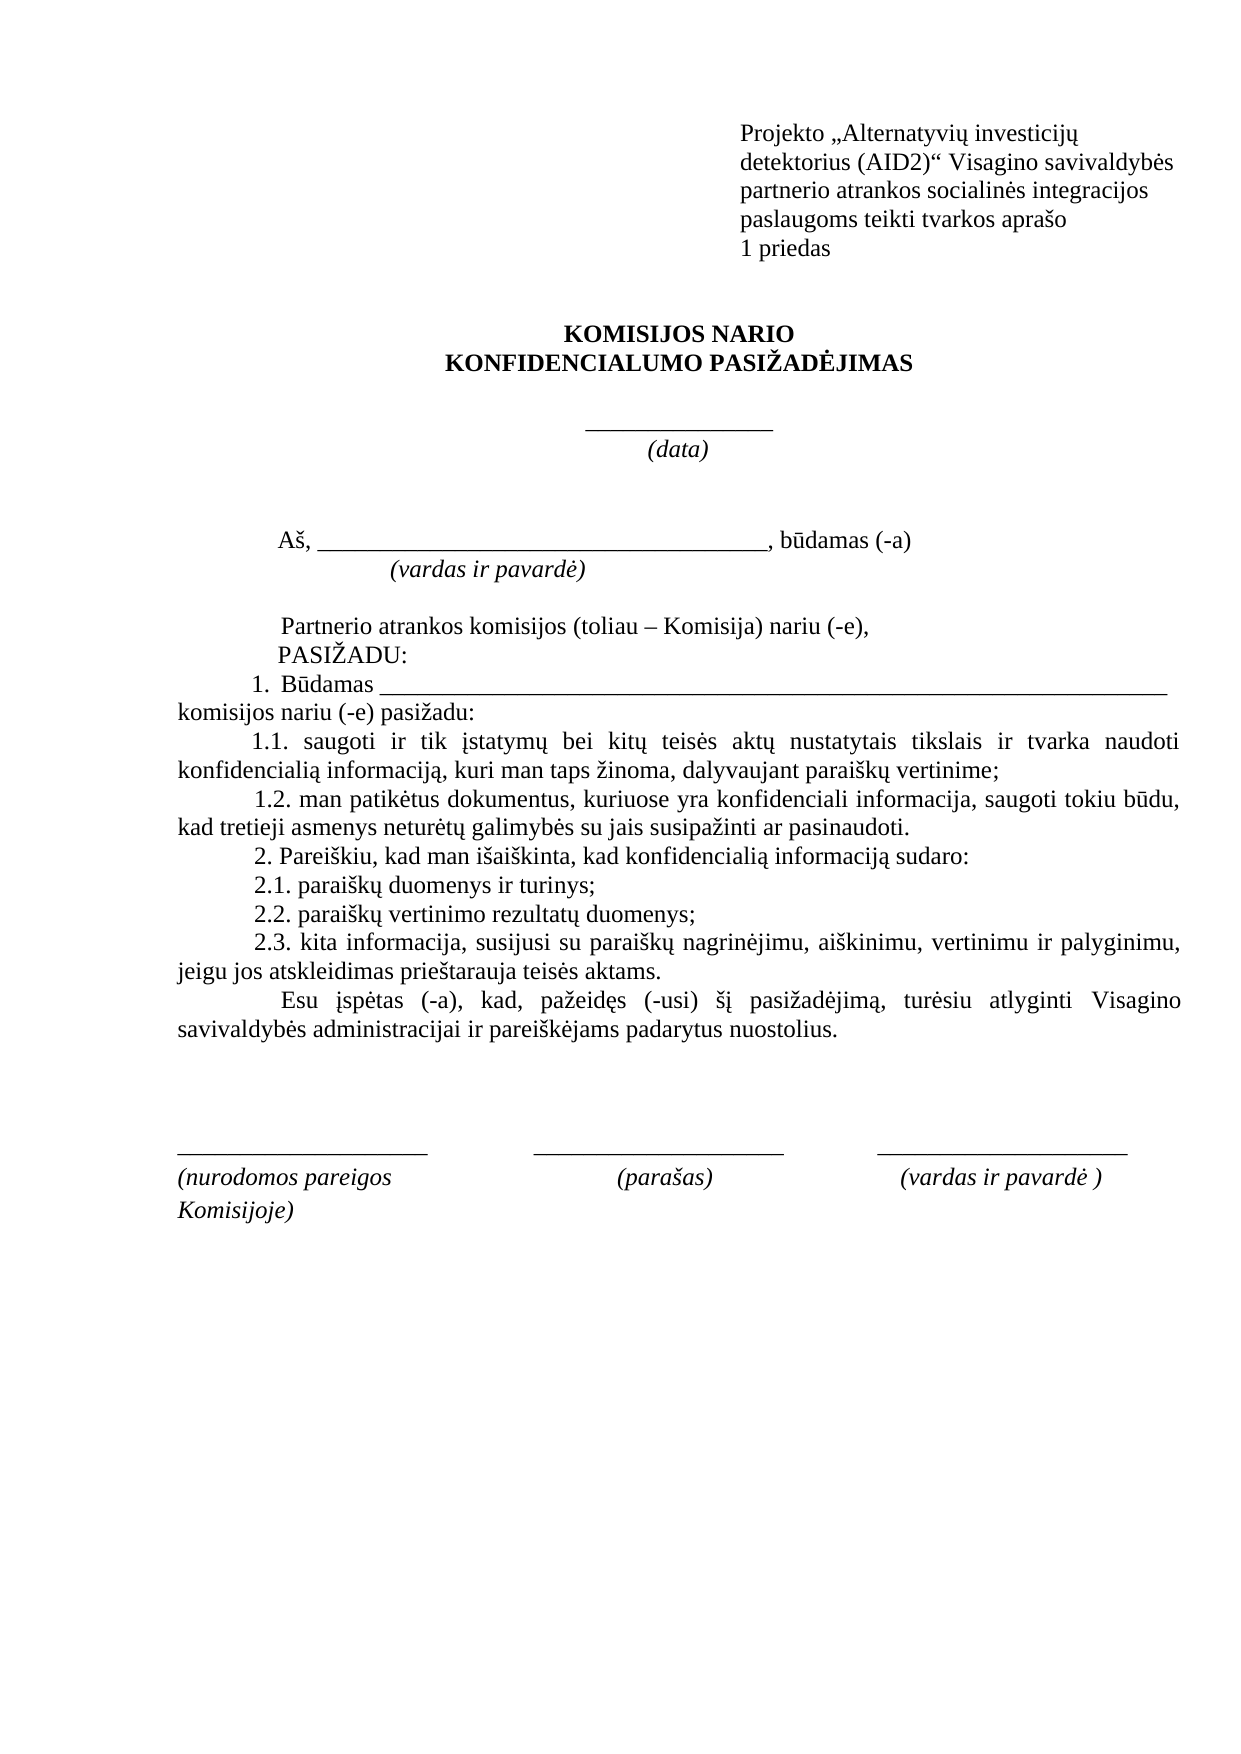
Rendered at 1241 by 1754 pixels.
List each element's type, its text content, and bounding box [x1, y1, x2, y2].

text 1.1. saugoti ir tik įstatymų bei kitų teisės aktų nustatytais tikslais ir tvarka naudoti konfidencialią informaciją, kuri man taps žinoma, dalyvaujant paraiškų vertinime; [177, 726, 1181, 784]
text Partnerio atrankos komisijos (toliau – Komisija) nariu (-e), [177, 611, 1181, 640]
text 1 priedas [740, 233, 1181, 262]
text Esu įspėtas (-a), kad, pažeidęs (-usi) šį pasižadėjimą, turėsiu atlyginti Visagino savivaldybės administracijai ir pareiškėjams padarytus nuostolius. [177, 985, 1181, 1042]
text 1.2. man patikėtus dokumentus, kuriuose yra konfidenciali informacija, saugoti tokiu būdu, kad tretieji asmenys neturėtų galimybės su jais susipažinti ar pasinaudoti. [177, 784, 1181, 841]
text ____________________ ____________________ ____________________ [177, 1129, 1181, 1157]
text 2. Pareiškiu, kad man išaiškinta, kad konfidencialią informaciją sudaro: [177, 841, 1181, 870]
text paslaugoms teikti tvarkos aprašo [740, 204, 1181, 233]
text Komisijoje) [177, 1195, 1181, 1223]
text 1. Būdamas _______________________________________________________________ [177, 669, 1181, 697]
text 2.1. paraiškų duomenys ir turinys; [177, 870, 1181, 899]
text komisijos nariu (-e) pasižadu: [177, 697, 1181, 726]
text detektorius (AID2)“ Visagino savivaldybės [740, 147, 1181, 176]
text PASIŽADU: [177, 640, 1181, 669]
text KONFIDENCIALUMO PASIŽADĖJIMAS [177, 348, 1181, 377]
text 2.2. paraiškų vertinimo rezultatų duomenys; [177, 899, 1181, 927]
text Aš, ____________________________________, būdamas (-a) [177, 525, 1181, 554]
text (vardas ir pavardė) [177, 554, 1181, 582]
text 2.3. kita informacija, susijusi su paraiškų nagrinėjimu, aiškinimu, vertinimu ir palyginimu, jeigu jos atskleidimas prieštarauja teisės aktams. [177, 927, 1181, 985]
text _______________ [177, 406, 1181, 434]
text KOMISIJOS NARIO [177, 319, 1181, 348]
text partnerio atrankos socialinės integracijos [740, 176, 1181, 204]
text (data) [177, 434, 1181, 463]
text (nurodomos pareigos (parašas) (vardas ir pavardė ) [177, 1162, 1181, 1190]
text Projekto „Alternatyvių investicijų [740, 118, 1181, 147]
